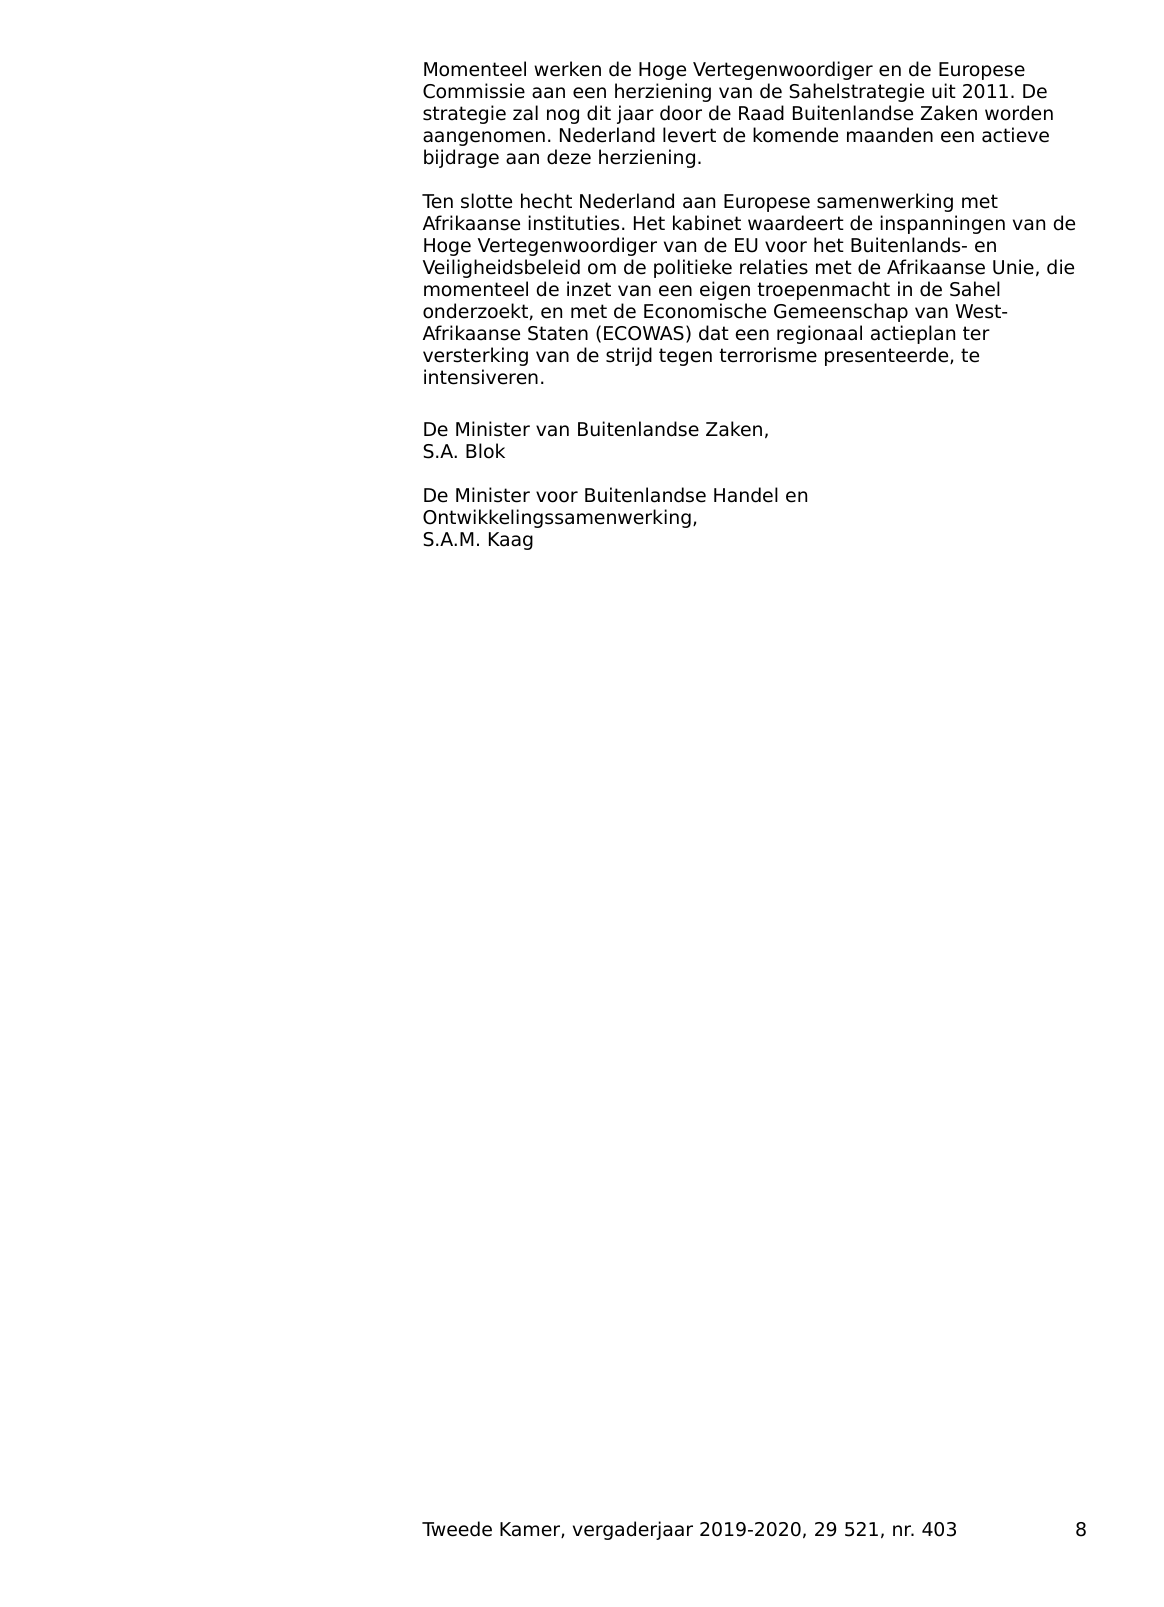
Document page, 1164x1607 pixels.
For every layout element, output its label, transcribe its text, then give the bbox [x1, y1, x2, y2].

text De Minister van Buitenlandse Zaken, S.A. Blok [422, 419, 1087, 463]
text Ten slotte hecht Nederland aan Europese samenwerking met Afrikaanse instituties. Het kabinet waardeert de inspanningen van de Hoge Vertegenwoordiger van de EU voor het Buitenlands- en Veiligheidsbeleid om de politieke relaties met de Afrikaanse Unie, die momenteel de inzet van een eigen troepenmacht in de Sahel onderzoekt, en met de Economische Gemeenschap van West-Afrikaanse Staten (ECOWAS) dat een regionaal actieplan ter versterking van de strijd tegen terrorisme presenteerde, te intensiveren. [422, 191, 1087, 389]
text Momenteel werken de Hoge Vertegenwoordiger en de Europese Commissie aan een herziening van de Sahelstrategie uit 2011. De strategie zal nog dit jaar door de Raad Buitenlandse Zaken worden aangenomen. Nederland levert de komende maanden een actieve bijdrage aan deze herziening. [422, 59, 1087, 169]
text De Minister voor Buitenlandse Handel en Ontwikkelingssamenwerking, S.A.M. Kaag [422, 485, 1087, 551]
